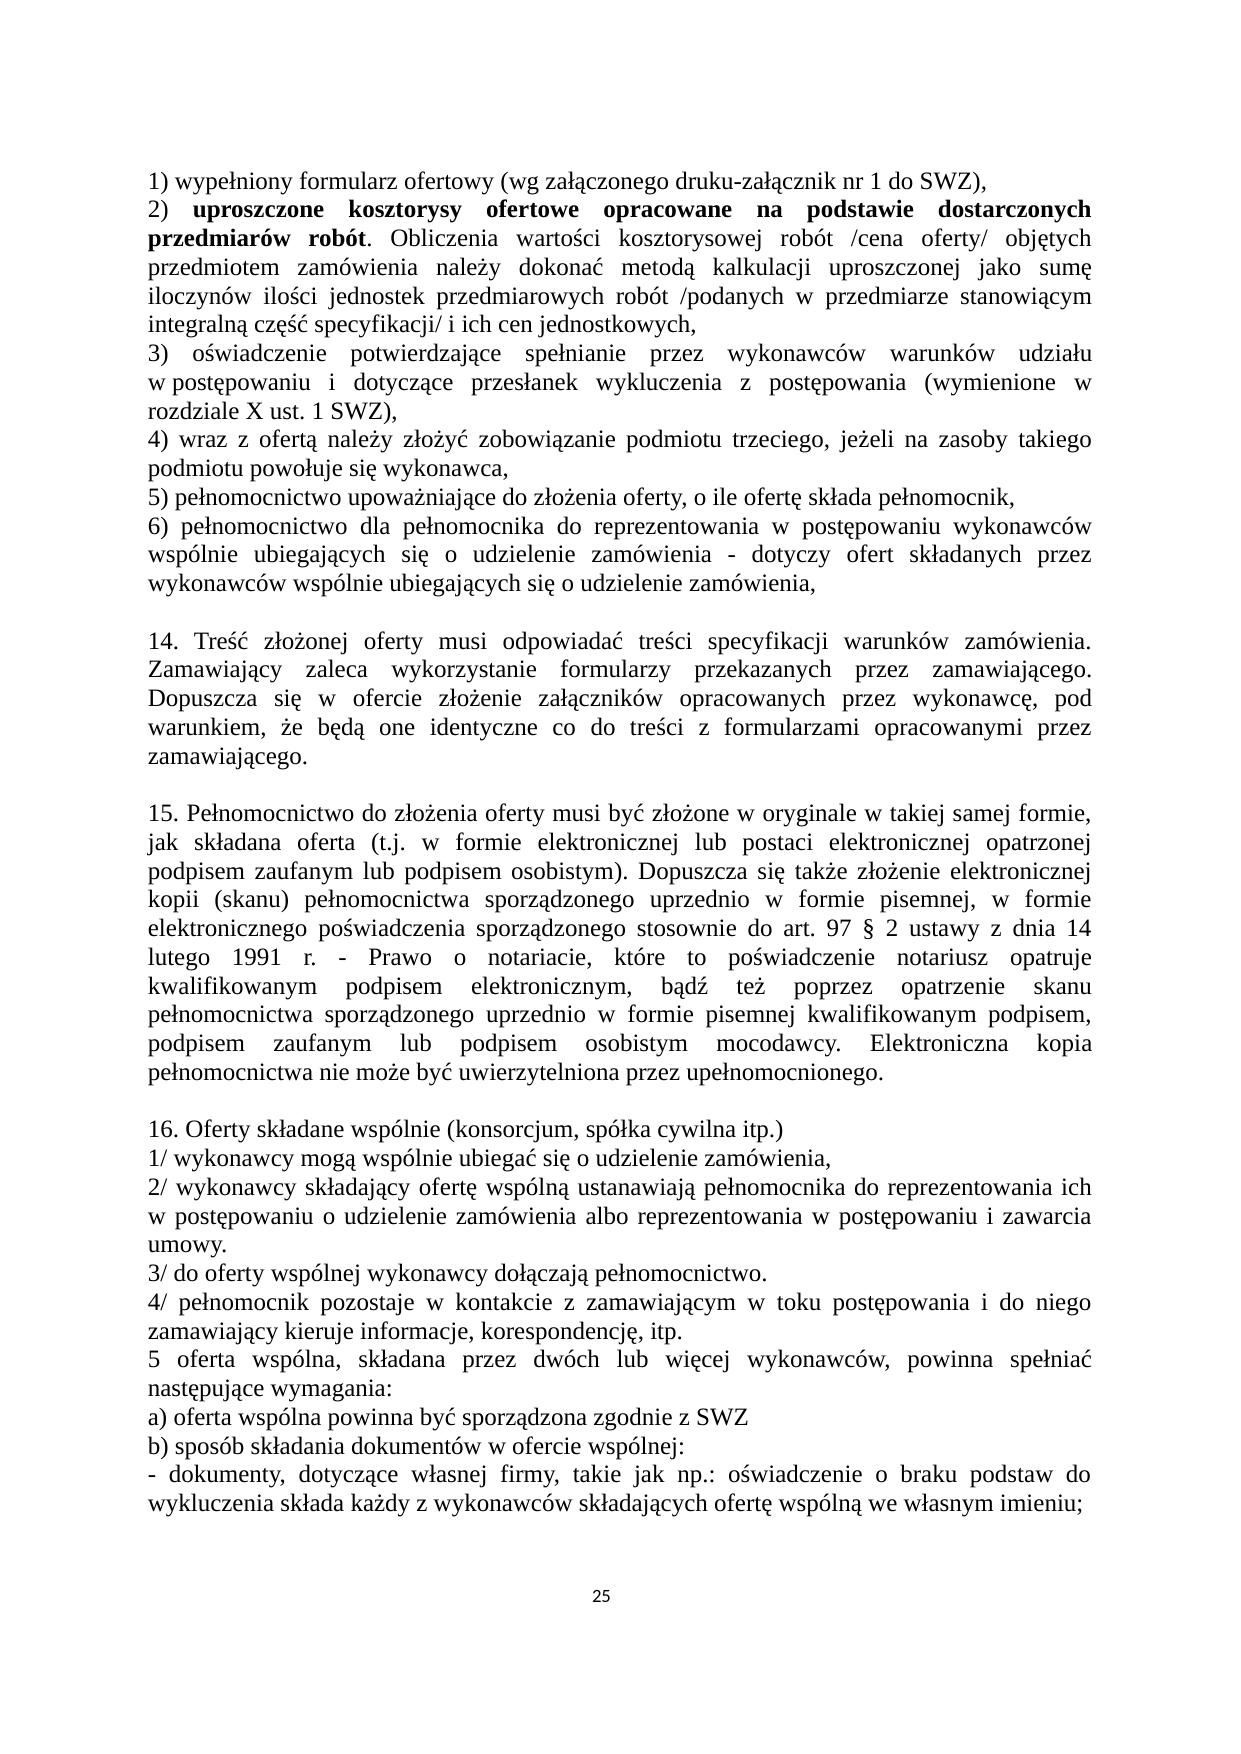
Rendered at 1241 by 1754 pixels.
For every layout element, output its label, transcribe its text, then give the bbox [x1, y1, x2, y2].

text 6) pełnomocnictwo dla pełnomocnika do reprezentowania w postępowaniu wykonawców wspólnie ubiegających się o udzielenie zamówienia - dotyczy ofert składanych przez wykonawców wspólnie ubiegających się o udzielenie zamówienia, [148, 511, 1093, 597]
text 5) pełnomocnictwo upoważniające do złożenia oferty, o ile ofertę składa pełnomocnik, [148, 482, 1093, 511]
text 2) uproszczone kosztorysy ofertowe opracowane na podstawie dostarczonych przedmiarów robót. Obliczenia wartości kosztorysowej robót /cena oferty/ objętych przedmiotem zamówienia należy dokonać metodą kalkulacji uproszczonej jako sumę iloczynów ilości jednostek przedmiarowych robót /podanych w przedmiarze stanowiącym integralną część specyfikacji/ i ich cen jednostkowych, [148, 194, 1093, 338]
text 3) oświadczenie potwierdzające spełnianie przez wykonawców warunków udziału w postępowaniu i dotyczące przesłanek wykluczenia z postępowania (wymienione w rozdziale X ust. 1 SWZ), [148, 338, 1093, 424]
text 16. Oferty składane wspólnie (konsorcjum, spółka cywilna itp.) [148, 1114, 1093, 1143]
text 14. Treść złożonej oferty musi odpowiadać treści specyfikacji warunków zamówienia. Zamawiający zaleca wykorzystanie formularzy przekazanych przez zamawiającego. Dopuszcza się w ofercie złożenie załączników opracowanych przez wykonawcę, pod warunkiem, że będą one identyczne co do treści z formularzami opracowanymi przez zamawiającego. [148, 626, 1093, 769]
text 3/ do oferty wspólnej wykonawcy dołączają pełnomocnictwo. [148, 1258, 1093, 1287]
text 4) wraz z ofertą należy złożyć zobowiązanie podmiotu trzeciego, jeżeli na zasoby takiego podmiotu powołuje się wykonawca, [148, 424, 1093, 482]
text 2/ wykonawcy składający ofertę wspólną ustanawiają pełnomocnika do reprezentowania ich w postępowaniu o udzielenie zamówienia albo reprezentowania w postępowaniu i zawarcia umowy. [148, 1172, 1093, 1258]
text 1) wypełniony formularz ofertowy (wg załączonego druku-załącznik nr 1 do SWZ), [148, 166, 1093, 194]
text 1/ wykonawcy mogą wspólnie ubiegać się o udzielenie zamówienia, [148, 1143, 1093, 1172]
text a) oferta wspólna powinna być sporządzona zgodnie z SWZ [148, 1402, 1093, 1431]
text b) sposób składania dokumentów w ofercie wspólnej: [148, 1431, 1093, 1459]
text 4/ pełnomocnik pozostaje w kontakcie z zamawiającym w toku postępowania i do niego zamawiający kieruje informacje, korespondencję, itp. [148, 1287, 1093, 1344]
text 15. Pełnomocnictwo do złożenia oferty musi być złożone w oryginale w takiej samej formie, jak składana oferta (t.j. w formie elektronicznej lub postaci elektronicznej opatrzonej podpisem zaufanym lub podpisem osobistym). Dopuszcza się także złożenie elektronicznej kopii (skanu) pełnomocnictwa sporządzonego uprzednio w formie pisemnej, w formie elektronicznego poświadczenia sporządzonego stosownie do art. 97 § 2 ustawy z dnia 14 lutego 1991 r. - Prawo o notariacie, które to poświadczenie notariusz opatruje kwalifikowanym podpisem elektronicznym, bądź też poprzez opatrzenie skanu pełnomocnictwa sporządzonego uprzednio w formie pisemnej kwalifikowanym podpisem, podpisem zaufanym lub podpisem osobistym mocodawcy. Elektroniczna kopia pełnomocnictwa nie może być uwierzytelniona przez upełnomocnionego. [148, 798, 1093, 1086]
text - dokumenty, dotyczące własnej firmy, takie jak np.: oświadczenie o braku podstaw do wykluczenia składa każdy z wykonawców składających ofertę wspólną we własnym imieniu; [148, 1459, 1093, 1517]
text 5 oferta wspólna, składana przez dwóch lub więcej wykonawców, powinna spełniać następujące wymagania: [148, 1344, 1093, 1402]
